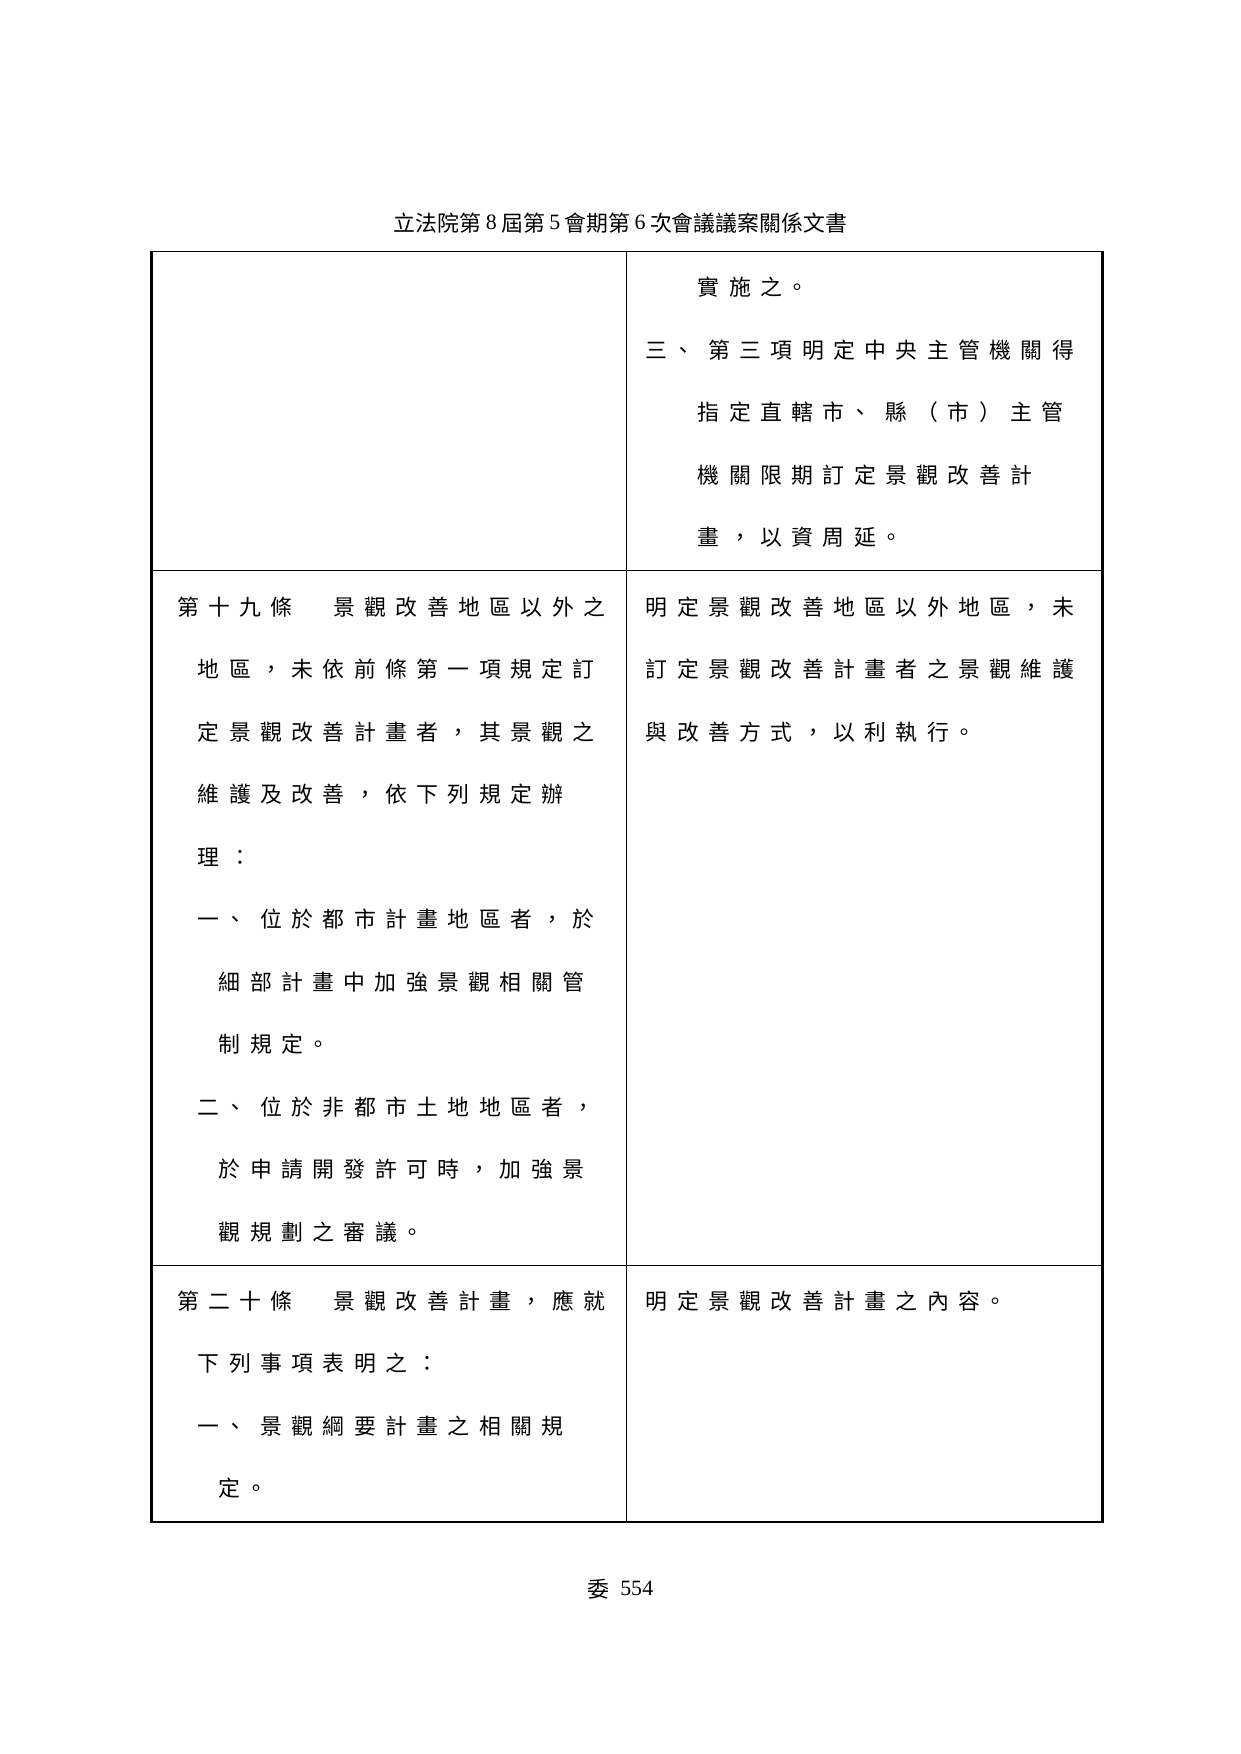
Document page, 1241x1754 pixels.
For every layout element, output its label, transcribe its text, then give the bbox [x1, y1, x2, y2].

table_cell 實施之。 三、第三項明定中央主管機關得指定直轄市、縣（市）主管機關限期訂定景觀改善計畫，以資周延。 [627, 252, 1101, 570]
table_cell 明定景觀改善計畫之內容。 [627, 1266, 1101, 1521]
table_cell 第十九條 景觀改善地區以外之地區，未依前條第一項規定訂定景觀改善計畫者，其景觀之維護及改善，依下列規定辦理： 一、位於都市計畫地區者，於細部計畫中加強景觀相關管制規定。 二、位於非都市土地地區者，於申請開發許可時，加強景觀規劃之審議。 [153, 571, 626, 1264]
table_cell 明定景觀改善地區以外地區，未訂定景觀改善計畫者之景觀維護與改善方式，以利執行。 [627, 571, 1101, 1264]
table_cell [153, 252, 626, 570]
table_cell 第二十條 景觀改善計畫，應就下列事項表明之： 一、景觀綱要計畫之相關規定。 [153, 1266, 626, 1521]
